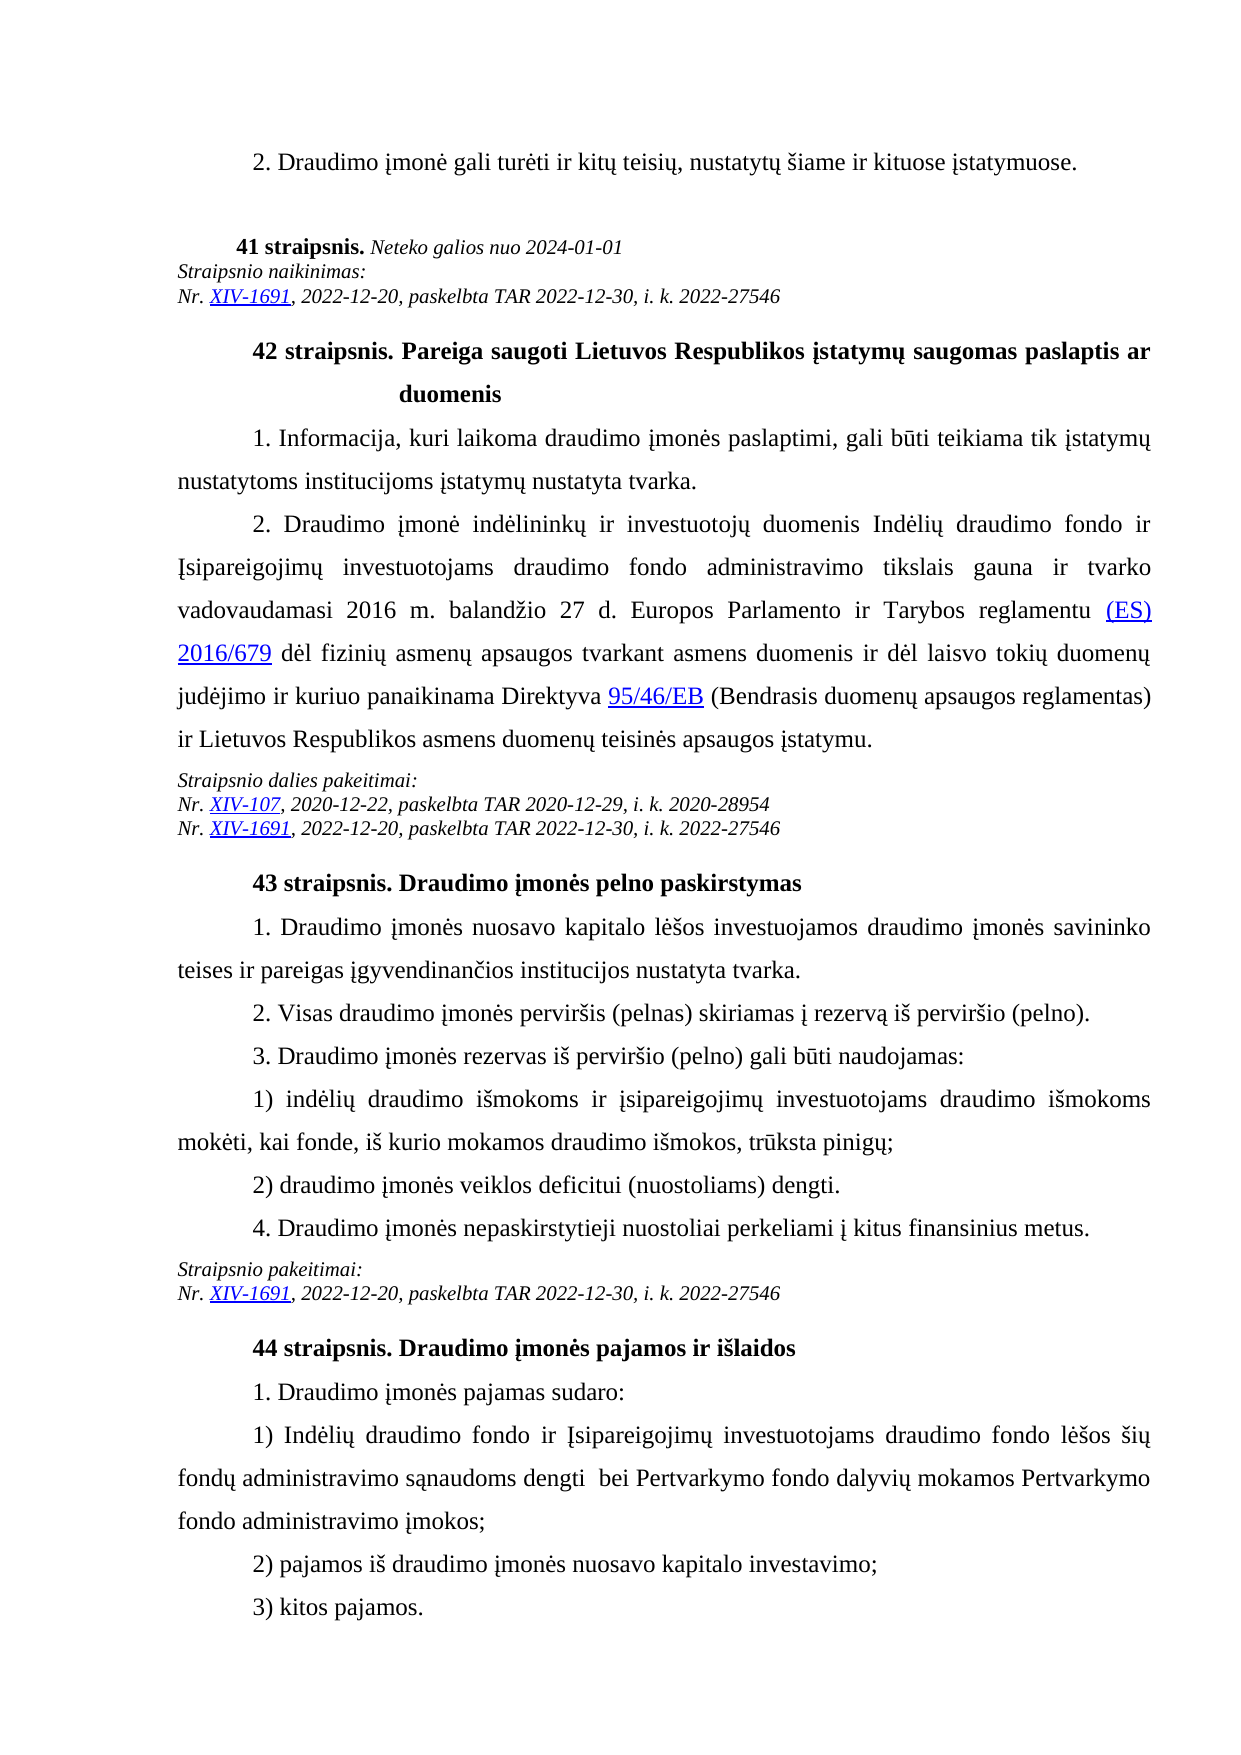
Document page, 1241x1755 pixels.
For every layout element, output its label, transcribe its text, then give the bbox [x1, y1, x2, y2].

text 4. Draudimo įmonės nepaskirstytieji nuostoliai perkeliami į kitus finansinius metus. [177, 1213, 1152, 1242]
text Nr. XIV-1691, 2022-12-20, paskelbta TAR 2022-12-30, i. k. 2022-27546 [177, 816, 1152, 840]
text 44 straipsnis. Draudimo įmonės pajamos ir išlaidos [177, 1333, 1152, 1362]
text 2) draudimo įmonės veiklos deficitui (nuostoliams) dengti. [177, 1170, 1152, 1199]
text 2. Visas draudimo įmonės perviršis (pelnas) skiriamas į rezervą iš perviršio (pelno). [177, 998, 1152, 1027]
text Nr. XIV-1691, 2022-12-20, paskelbta TAR 2022-12-30, i. k. 2022-27546 [177, 283, 1152, 308]
text 3) kitos pajamos. [177, 1592, 1152, 1621]
text 2. Draudimo įmonė indėlininkų ir investuotojų duomenis Indėlių draudimo fondo ir Įsipareigojimų investuotojams draudimo fondo administravimo tikslais gauna ir tvarko vadovaudamasi 2016 m. balandžio 27 d. Europos Parlamento ir Tarybos reglamentu (ES) 2016/679 dėl fizinių asmenų apsaugos tvarkant asmens duomenis ir dėl laisvo tokių duomenų judėjimo ir kuriuo panaikinama Direktyva 95/46/EB (Bendrasis duomenų apsaugos reglamentas) ir Lietuvos Respublikos asmens duomenų teisinės apsaugos įstatymu. [177, 509, 1152, 753]
text 1. Draudimo įmonės pajamas sudaro: [177, 1377, 1152, 1405]
text 43 straipsnis. Draudimo įmonės pelno paskirstymas [177, 868, 1152, 897]
text Straipsnio dalies pakeitimai: [177, 768, 1152, 792]
text 1. Draudimo įmonės nuosavo kapitalo lėšos investuojamos draudimo įmonės savininko teises ir pareigas įgyvendinančios institucijos nustatyta tvarka. [177, 912, 1152, 983]
text 2. Draudimo įmonė gali turėti ir kitų teisių, nustatytų šiame ir kituose įstatymuose. [177, 147, 1152, 176]
text 41 straipsnis. Neteko galios nuo 2024-01-01 [177, 233, 1152, 259]
text Nr. XIV-107, 2020-12-22, paskelbta TAR 2020-12-29, i. k. 2020-28954 [177, 792, 1152, 816]
text Nr. XIV-1691, 2022-12-20, paskelbta TAR 2022-12-30, i. k. 2022-27546 [177, 1281, 1152, 1305]
text Straipsnio pakeitimai: [177, 1257, 1152, 1281]
text 1) indėlių draudimo išmokoms ir įsipareigojimų investuotojams draudimo išmokoms mokėti, kai fonde, iš kurio mokamos draudimo išmokos, trūksta pinigų; [177, 1084, 1152, 1156]
text 1. Informacija, kuri laikoma draudimo įmonės paslaptimi, gali būti teikiama tik įstatymų nustatytoms institucijoms įstatymų nustatyta tvarka. [177, 423, 1152, 494]
text 1) Indėlių draudimo fondo ir Įsipareigojimų investuotojams draudimo fondo lėšos šių fondų administravimo sąnaudoms dengti bei Pertvarkymo fondo dalyvių mokamos Pertvarkymo fondo administravimo įmokos; [177, 1420, 1152, 1535]
text 42 straipsnis. Pareiga saugoti Lietuvos Respublikos įstatymų saugomas paslaptis ar duomenis [252, 336, 1152, 408]
text 2) pajamos iš draudimo įmonės nuosavo kapitalo investavimo; [177, 1549, 1152, 1578]
text 3. Draudimo įmonės rezervas iš perviršio (pelno) gali būti naudojamas: [177, 1041, 1152, 1070]
text Straipsnio naikinimas: [177, 259, 1152, 283]
